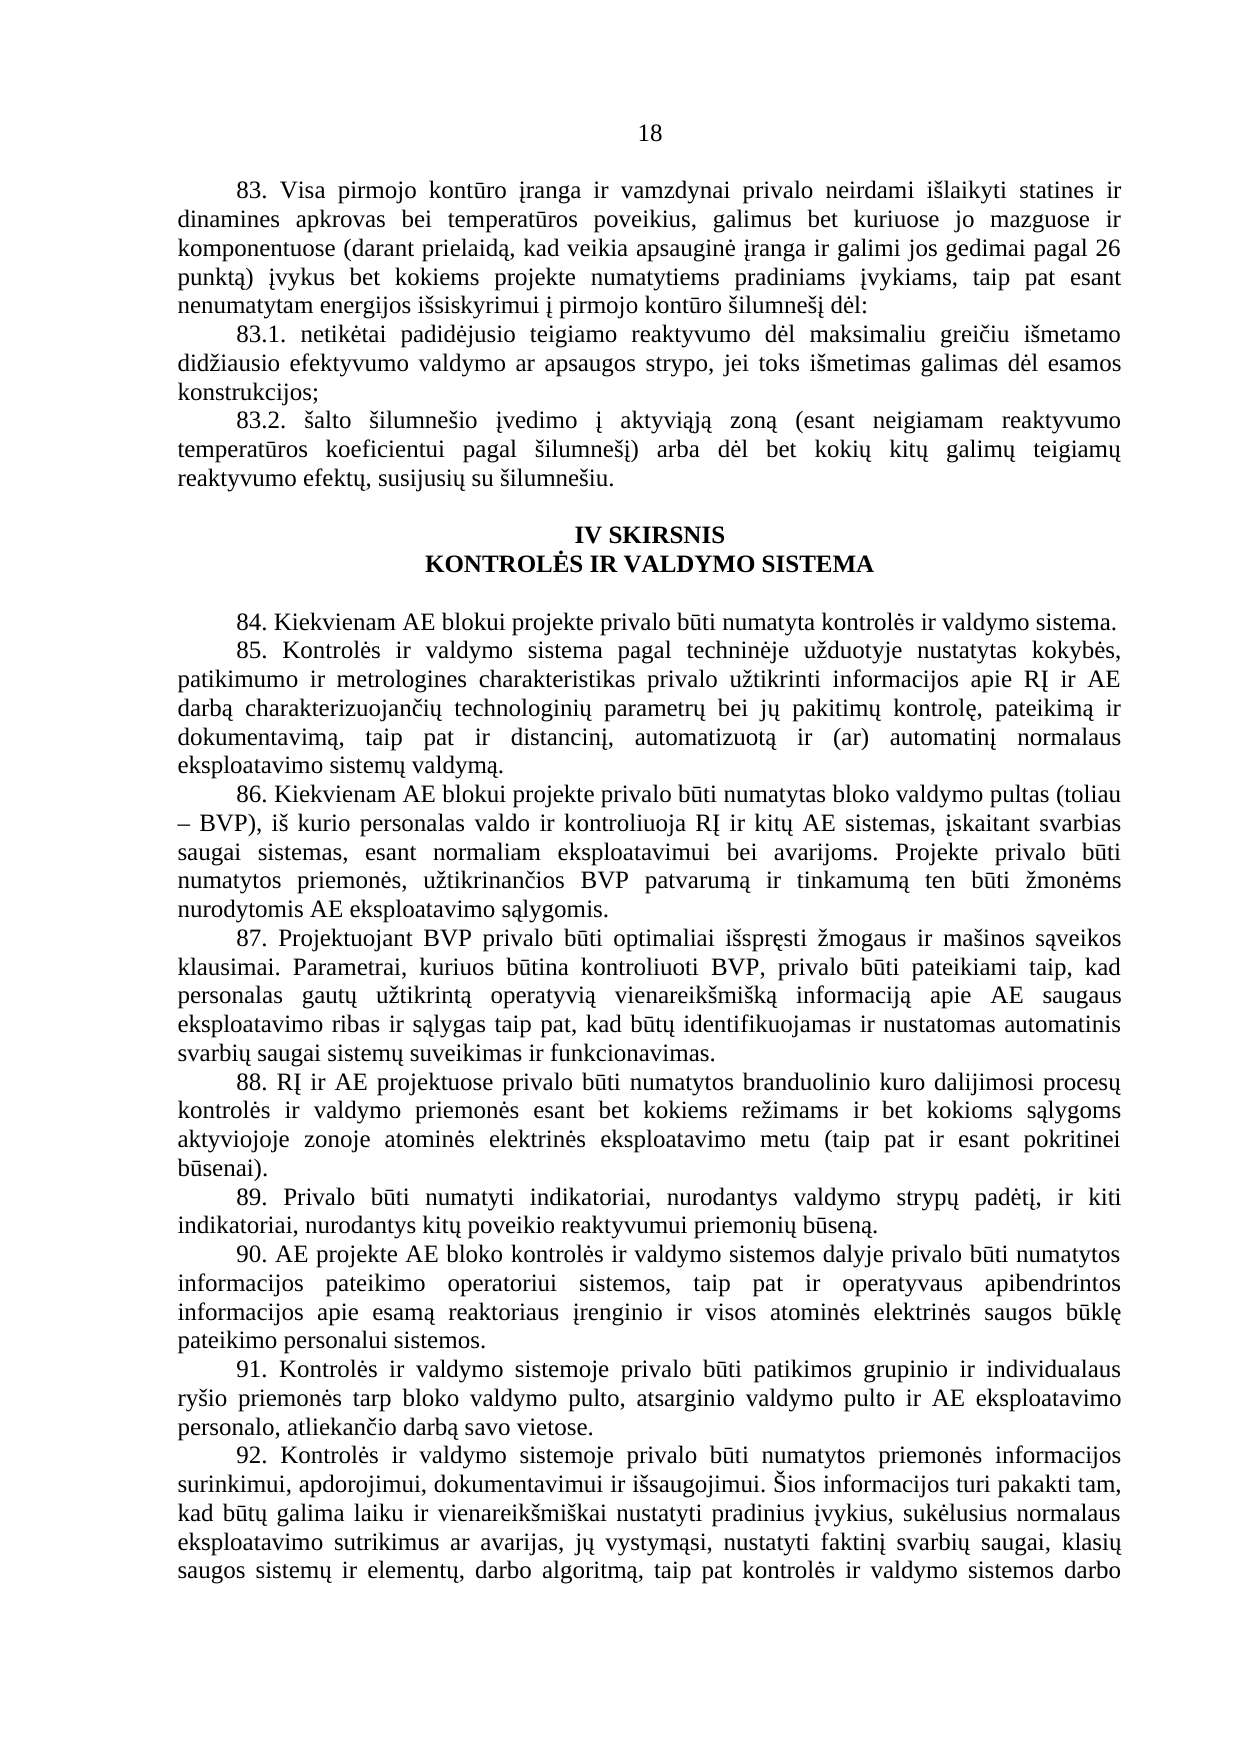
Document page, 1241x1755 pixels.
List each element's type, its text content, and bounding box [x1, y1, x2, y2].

text KONTROLĖS IR VALDYMO SISTEMA [177, 549, 1122, 578]
text 89. Privalo būti numatyti indikatoriai, nurodantys valdymo strypų padėtį, ir kiti indikatoriai, nurodantys kitų poveikio reaktyvumui priemonių būseną. [177, 1182, 1122, 1239]
text 88. RĮ ir AE projektuose privalo būti numatytos branduolinio kuro dalijimosi procesų kontrolės ir valdymo priemonės esant bet kokiems režimams ir bet kokioms sąlygoms aktyviojoje zonoje atominės elektrinės eksploatavimo metu (taip pat ir esant pokritinei būsenai). [177, 1067, 1122, 1182]
text 83. Visa pirmojo kontūro įranga ir vamzdynai privalo neirdami išlaikyti statines ir dinamines apkrovas bei temperatūros poveikius, galimus bet kuriuose jo mazguose ir komponentuose (darant prielaidą, kad veikia apsauginė įranga ir galimi jos gedimai pagal 26 punktą) įvykus bet kokiems projekte numatytiems pradiniams įvykiams, taip pat esant nenumatytam energijos išsiskyrimui į pirmojo kontūro šilumnešį dėl: [177, 176, 1122, 319]
text 90. AE projekte AE bloko kontrolės ir valdymo sistemos dalyje privalo būti numatytos informacijos pateikimo operatoriui sistemos, taip pat ir operatyvaus apibendrintos informacijos apie esamą reaktoriaus įrenginio ir visos atominės elektrinės saugos būklę pateikimo personalui sistemos. [177, 1239, 1122, 1354]
text 84. Kiekvienam AE blokui projekte privalo būti numatyta kontrolės ir valdymo sistema. [177, 607, 1122, 636]
text 83.2. šalto šilumnešio įvedimo į aktyviąją zoną (esant neigiamam reaktyvumo temperatūros koeficientui pagal šilumnešį) arba dėl bet kokių kitų galimų teigiamų reaktyvumo efektų, susijusių su šilumnešiu. [177, 406, 1122, 492]
text 91. Kontrolės ir valdymo sistemoje privalo būti patikimos grupinio ir individualaus ryšio priemonės tarp bloko valdymo pulto, atsarginio valdymo pulto ir AE eksploatavimo personalo, atliekančio darbą savo vietose. [177, 1354, 1122, 1441]
text 87. Projektuojant BVP privalo būti optimaliai išspręsti žmogaus ir mašinos sąveikos klausimai. Parametrai, kuriuos būtina kontroliuoti BVP, privalo būti pateikiami taip, kad personalas gautų užtikrintą operatyvią vienareikšmišką informaciją apie AE saugaus eksploatavimo ribas ir sąlygas taip pat, kad būtų identifikuojamas ir nustatomas automatinis svarbių saugai sistemų suveikimas ir funkcionavimas. [177, 923, 1122, 1067]
text 86. Kiekvienam AE blokui projekte privalo būti numatytas bloko valdymo pultas (toliau – BVP), iš kurio personalas valdo ir kontroliuoja RĮ ir kitų AE sistemas, įskaitant svarbias saugai sistemas, esant normaliam eksploatavimui bei avarijoms. Projekte privalo būti numatytos priemonės, užtikrinančios BVP patvarumą ir tinkamumą ten būti žmonėms nurodytomis AE eksploatavimo sąlygomis. [177, 779, 1122, 923]
text 83.1. netikėtai padidėjusio teigiamo reaktyvumo dėl maksimaliu greičiu išmetamo didžiausio efektyvumo valdymo ar apsaugos strypo, jei toks išmetimas galimas dėl esamos konstrukcijos; [177, 319, 1122, 406]
text 92. Kontrolės ir valdymo sistemoje privalo būti numatytos priemonės informacijos surinkimui, apdorojimui, dokumentavimui ir išsaugojimui. Šios informacijos turi pakakti tam, kad būtų galima laiku ir vienareikšmiškai nustatyti pradinius įvykius, sukėlusius normalaus eksploatavimo sutrikimus ar avarijas, jų vystymąsi, nustatyti faktinį svarbių saugai, klasių saugos sistemų ir elementų, darbo algoritmą, taip pat kontrolės ir valdymo sistemos darbo [177, 1441, 1122, 1584]
text 85. Kontrolės ir valdymo sistema pagal techninėje užduotyje nustatytas kokybės, patikimumo ir metrologines charakteristikas privalo užtikrinti informacijos apie RĮ ir AE darbą charakterizuojančių technologinių parametrų bei jų pakitimų kontrolę, pateikimą ir dokumentavimą, taip pat ir distancinį, automatizuotą ir (ar) automatinį normalaus eksploatavimo sistemų valdymą. [177, 636, 1122, 779]
text IV SKIRSNIS [177, 521, 1122, 549]
